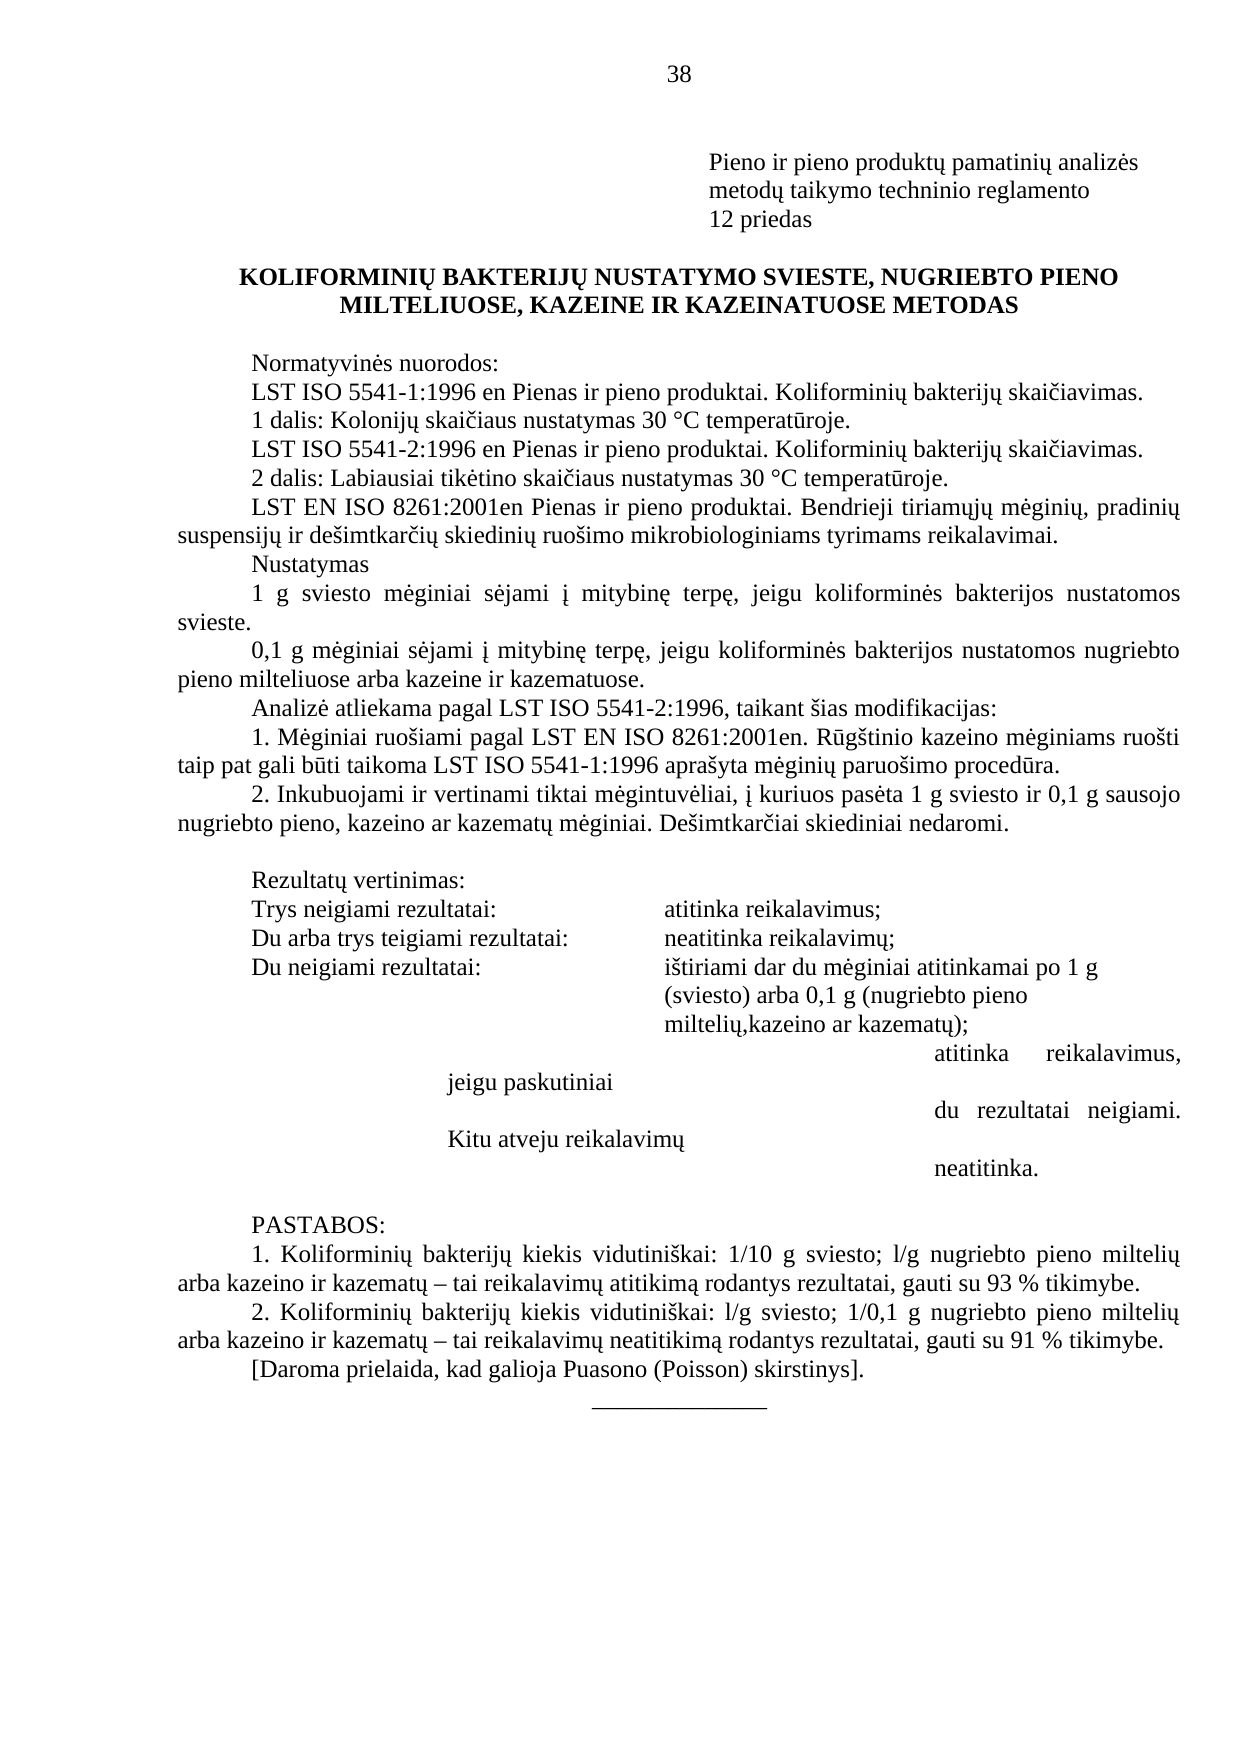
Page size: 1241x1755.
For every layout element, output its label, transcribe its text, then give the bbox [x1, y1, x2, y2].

text Pieno ir pieno produktų pamatinių analizės [177, 147, 1181, 176]
text ______________ [177, 1383, 1181, 1412]
text (sviesto) arba 0,1 g (nugriebto pieno [664, 981, 1181, 1009]
text Du neigiami rezultatai: ištiriami dar du mėginiai atitinkamai po 1 g [177, 952, 1181, 981]
text KOLIFORMINIŲ BAKTERIJŲ NUSTATYMO SVIESTE, NUGRIEBTO PIENO MILTELIUOSE, KAZEINE IR KAZEINATUOSE METODAS [177, 262, 1181, 319]
text 1 dalis: Kolonijų skaičiaus nustatymas 30 °C temperatūroje. [177, 406, 1181, 434]
text Rezultatų vertinimas: [177, 866, 1181, 894]
text 1. Mėginiai ruošiami pagal LST EN ISO 8261:2001en. Rūgštinio kazeino mėginiams ruošti taip pat gali būti taikoma LST ISO 5541-1:1996 aprašyta mėginių paruošimo procedūra. [177, 722, 1181, 779]
text du rezultatai neigiami. Kitu atveju reikalavimų [447, 1096, 1181, 1153]
text Du arba trys teigiami rezultatai: neatitinka reikalavimų; [177, 923, 1181, 952]
text Trys neigiami rezultatai: atitinka reikalavimus; [177, 894, 1181, 923]
text 1. Koliforminių bakterijų kiekis vidutiniškai: 1/10 g sviesto; l/g nugriebto pieno miltelių arba kazeino ir kazematų – tai reikalavimų atitikimą rodantys rezultatai, gauti su 93 % tikimybe. [177, 1239, 1181, 1297]
text Nustatymas [177, 549, 1181, 578]
text LST EN ISO 8261:2001en Pienas ir pieno produktai. Bendrieji tiriamųjų mėginių, pradinių suspensijų ir dešimtkarčių skiedinių ruošimo mikrobiologiniams tyrimams reikalavimai. [177, 492, 1181, 549]
text 0,1 g mėginiai sėjami į mitybinę terpę, jeigu koliforminės bakterijos nustatomos nugriebto pieno milteliuose arba kazeine ir kazematuose. [177, 636, 1181, 693]
text Normatyvinės nuorodos: [177, 348, 1181, 377]
text 2. Koliforminių bakterijų kiekis vidutiniškai: l/g sviesto; 1/0,1 g nugriebto pieno miltelių arba kazeino ir kazematų – tai reikalavimų neatitikimą rodantys rezultatai, gauti su 91 % tikimybe. [177, 1297, 1181, 1354]
text 12 priedas [177, 204, 1181, 233]
text miltelių,kazeino ar kazematų); [664, 1009, 1181, 1038]
text LST ISO 5541-2:1996 en Pienas ir pieno produktai. Koliforminių bakterijų skaičiavimas. [177, 434, 1181, 463]
text 2 dalis: Labiausiai tikėtino skaičiaus nustatymas 30 °C temperatūroje. [177, 463, 1181, 492]
text [Daroma prielaida, kad galioja Puasono (Poisson) skirstinys]. [177, 1354, 1181, 1383]
text neatitinka. [447, 1153, 1181, 1182]
text metodų taikymo techninio reglamento [177, 176, 1181, 204]
text atitinka reikalavimus, jeigu paskutiniai [447, 1038, 1181, 1096]
text PASTABOS: [177, 1211, 1181, 1239]
text LST ISO 5541-1:1996 en Pienas ir pieno produktai. Koliforminių bakterijų skaičiavimas. [177, 377, 1181, 406]
text Analizė atliekama pagal LST ISO 5541-2:1996, taikant šias modifikacijas: [177, 693, 1181, 722]
text 1 g sviesto mėginiai sėjami į mitybinę terpę, jeigu koliforminės bakterijos nustatomos svieste. [177, 578, 1181, 636]
text 2. Inkubuojami ir vertinami tiktai mėgintuvėliai, į kuriuos pasėta 1 g sviesto ir 0,1 g sausojo nugriebto pieno, kazeino ar kazematų mėginiai. Dešimtkarčiai skiediniai nedaromi. [177, 779, 1181, 837]
